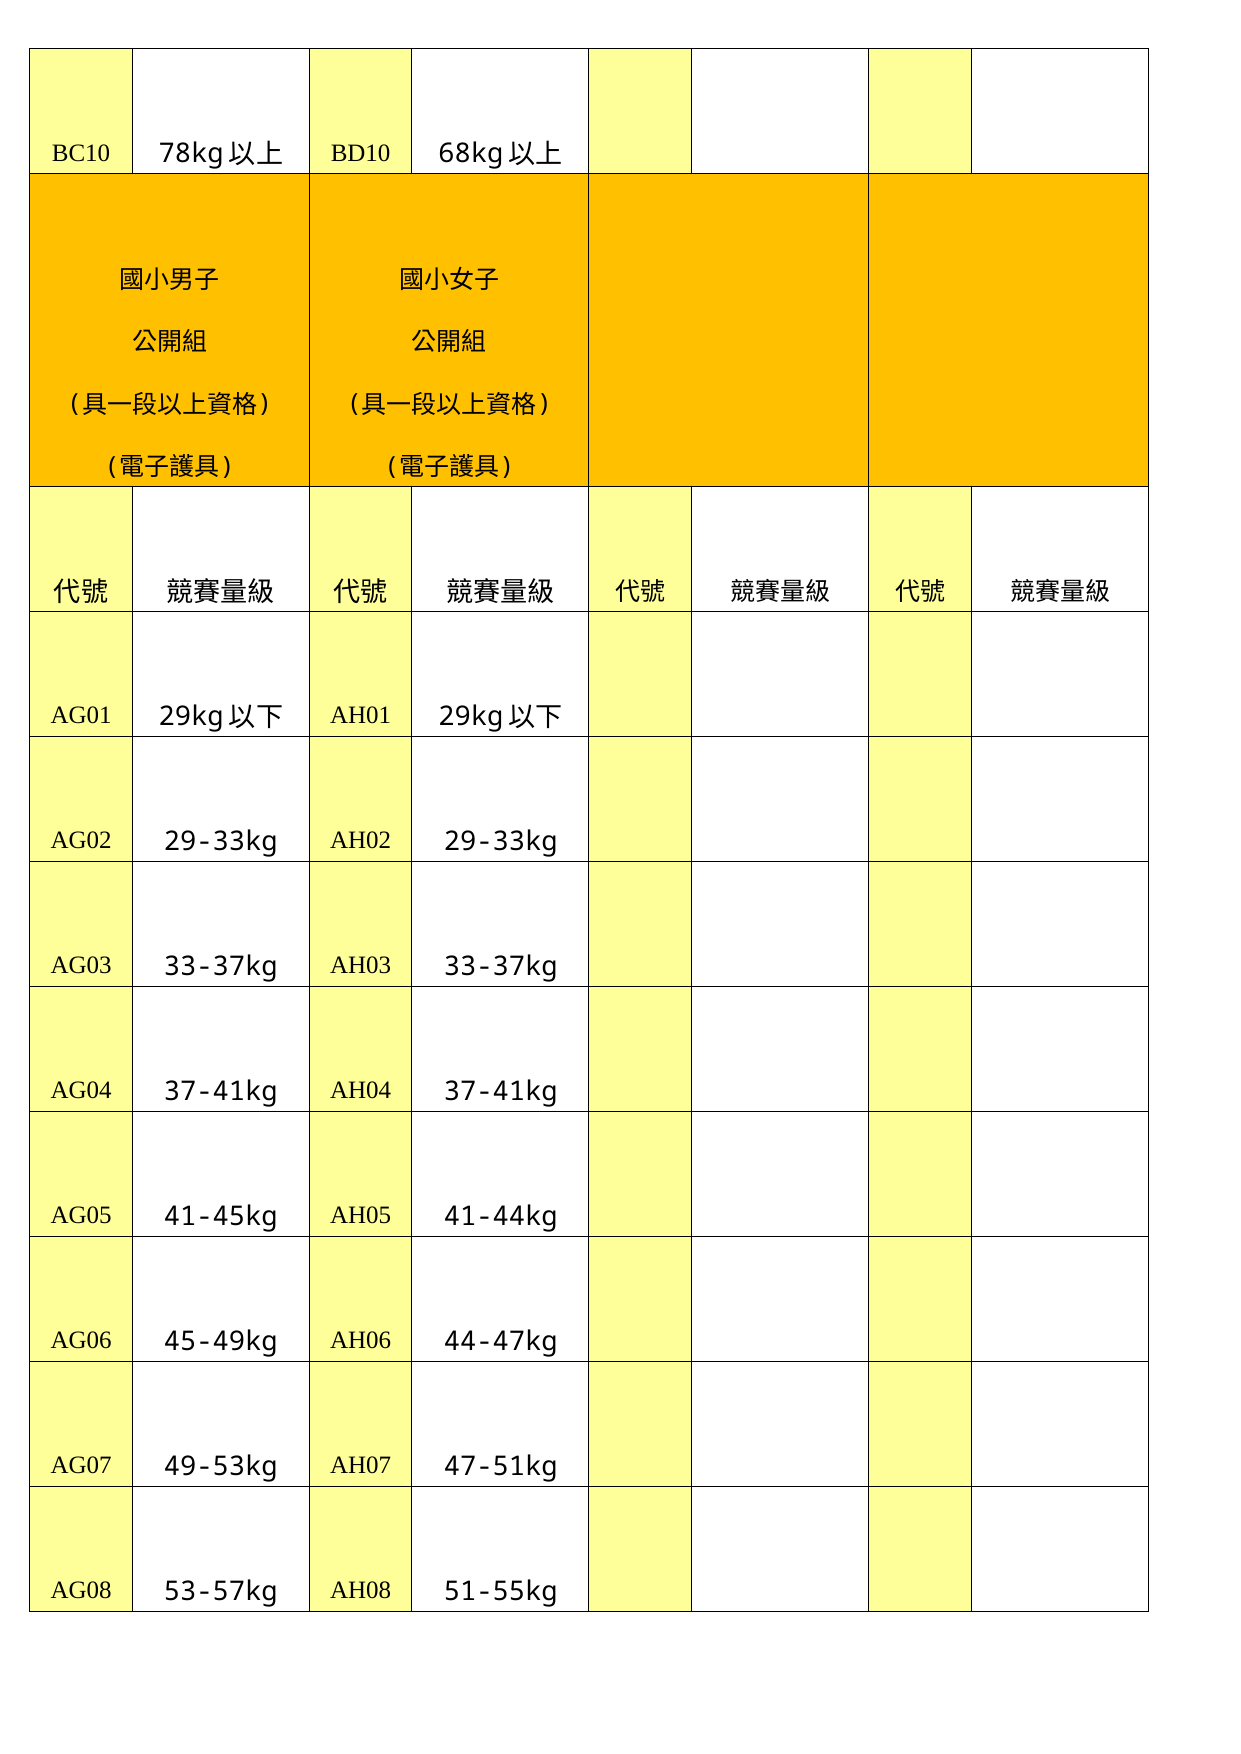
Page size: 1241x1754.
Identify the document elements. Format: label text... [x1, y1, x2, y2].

table_cell 競賽量級 [133, 487, 309, 611]
table_cell [589, 49, 691, 173]
table_cell [589, 1362, 691, 1486]
table_cell 競賽量級 [692, 487, 868, 611]
table_cell 51-55kg [412, 1487, 588, 1611]
table_cell 國小女子 公開組 (具一段以上資格) (電子護具) [310, 174, 588, 486]
table_cell [869, 862, 971, 986]
table_cell 國小男子 公開組 (具一段以上資格) (電子護具) [30, 174, 309, 486]
table_cell [692, 1487, 868, 1611]
table_cell [589, 612, 691, 736]
table_cell AG07 [30, 1362, 132, 1486]
table_cell [869, 987, 971, 1111]
table_cell 41-45kg [133, 1112, 309, 1236]
table_cell 37-41kg [133, 987, 309, 1111]
table_cell [972, 1112, 1148, 1236]
table_cell AH05 [310, 1112, 411, 1236]
table_cell [972, 612, 1148, 736]
table_cell 78kg以上 [133, 49, 309, 173]
table_cell [972, 1362, 1148, 1486]
table_cell AG02 [30, 737, 132, 861]
table_cell AH07 [310, 1362, 411, 1486]
table_cell [869, 49, 971, 173]
table_cell AG06 [30, 1237, 132, 1361]
table_cell 29-33kg [133, 737, 309, 861]
table_cell [869, 1362, 971, 1486]
table_cell [869, 1112, 971, 1236]
table_cell 29kg以下 [412, 612, 588, 736]
table_cell [589, 987, 691, 1111]
table_cell 33-37kg [412, 862, 588, 986]
table_cell 29kg以下 [133, 612, 309, 736]
table_cell [692, 1362, 868, 1486]
table_cell AH04 [310, 987, 411, 1111]
table_cell 29-33kg [412, 737, 588, 861]
table_cell [589, 174, 868, 486]
table_cell [589, 862, 691, 986]
table_cell 代號 [869, 487, 971, 611]
table_cell 45-49kg [133, 1237, 309, 1361]
table_cell [589, 1487, 691, 1611]
table_cell AH03 [310, 862, 411, 986]
table_cell [692, 612, 868, 736]
table_cell 競賽量級 [412, 487, 588, 611]
table_cell 代號 [30, 487, 132, 611]
table_cell 37-41kg [412, 987, 588, 1111]
table_cell [972, 737, 1148, 861]
table_cell 49-53kg [133, 1362, 309, 1486]
table_cell 47-51kg [412, 1362, 588, 1486]
table_cell [692, 1112, 868, 1236]
table_cell AG04 [30, 987, 132, 1111]
table_cell BD10 [310, 49, 411, 173]
table_cell AH06 [310, 1237, 411, 1361]
table_cell 68kg以上 [412, 49, 588, 173]
table_cell [692, 862, 868, 986]
table_cell AH01 [310, 612, 411, 736]
table_cell [972, 987, 1148, 1111]
table_cell 33-37kg [133, 862, 309, 986]
table_cell AH08 [310, 1487, 411, 1611]
table_cell 44-47kg [412, 1237, 588, 1361]
table_cell [869, 1237, 971, 1361]
table_cell 53-57kg [133, 1487, 309, 1611]
table_cell [692, 987, 868, 1111]
table_cell [972, 1487, 1148, 1611]
table_cell [692, 49, 868, 173]
table_cell 競賽量級 [972, 487, 1148, 611]
table_cell 代號 [310, 487, 411, 611]
table_cell AG05 [30, 1112, 132, 1236]
table_cell 41-44kg [412, 1112, 588, 1236]
table_cell AH02 [310, 737, 411, 861]
table_cell AG08 [30, 1487, 132, 1611]
table_cell 代號 [589, 487, 691, 611]
table_cell [692, 1237, 868, 1361]
table_cell [869, 612, 971, 736]
table_cell AG01 [30, 612, 132, 736]
table_cell [972, 862, 1148, 986]
table_cell AG03 [30, 862, 132, 986]
table_cell [972, 49, 1148, 173]
table_cell [869, 174, 1148, 486]
table_cell [869, 1487, 971, 1611]
table_cell BC10 [30, 49, 132, 173]
table_cell [589, 1112, 691, 1236]
table_cell [869, 737, 971, 861]
table_cell [692, 737, 868, 861]
table_cell [589, 1237, 691, 1361]
table_cell [589, 737, 691, 861]
table_cell [972, 1237, 1148, 1361]
